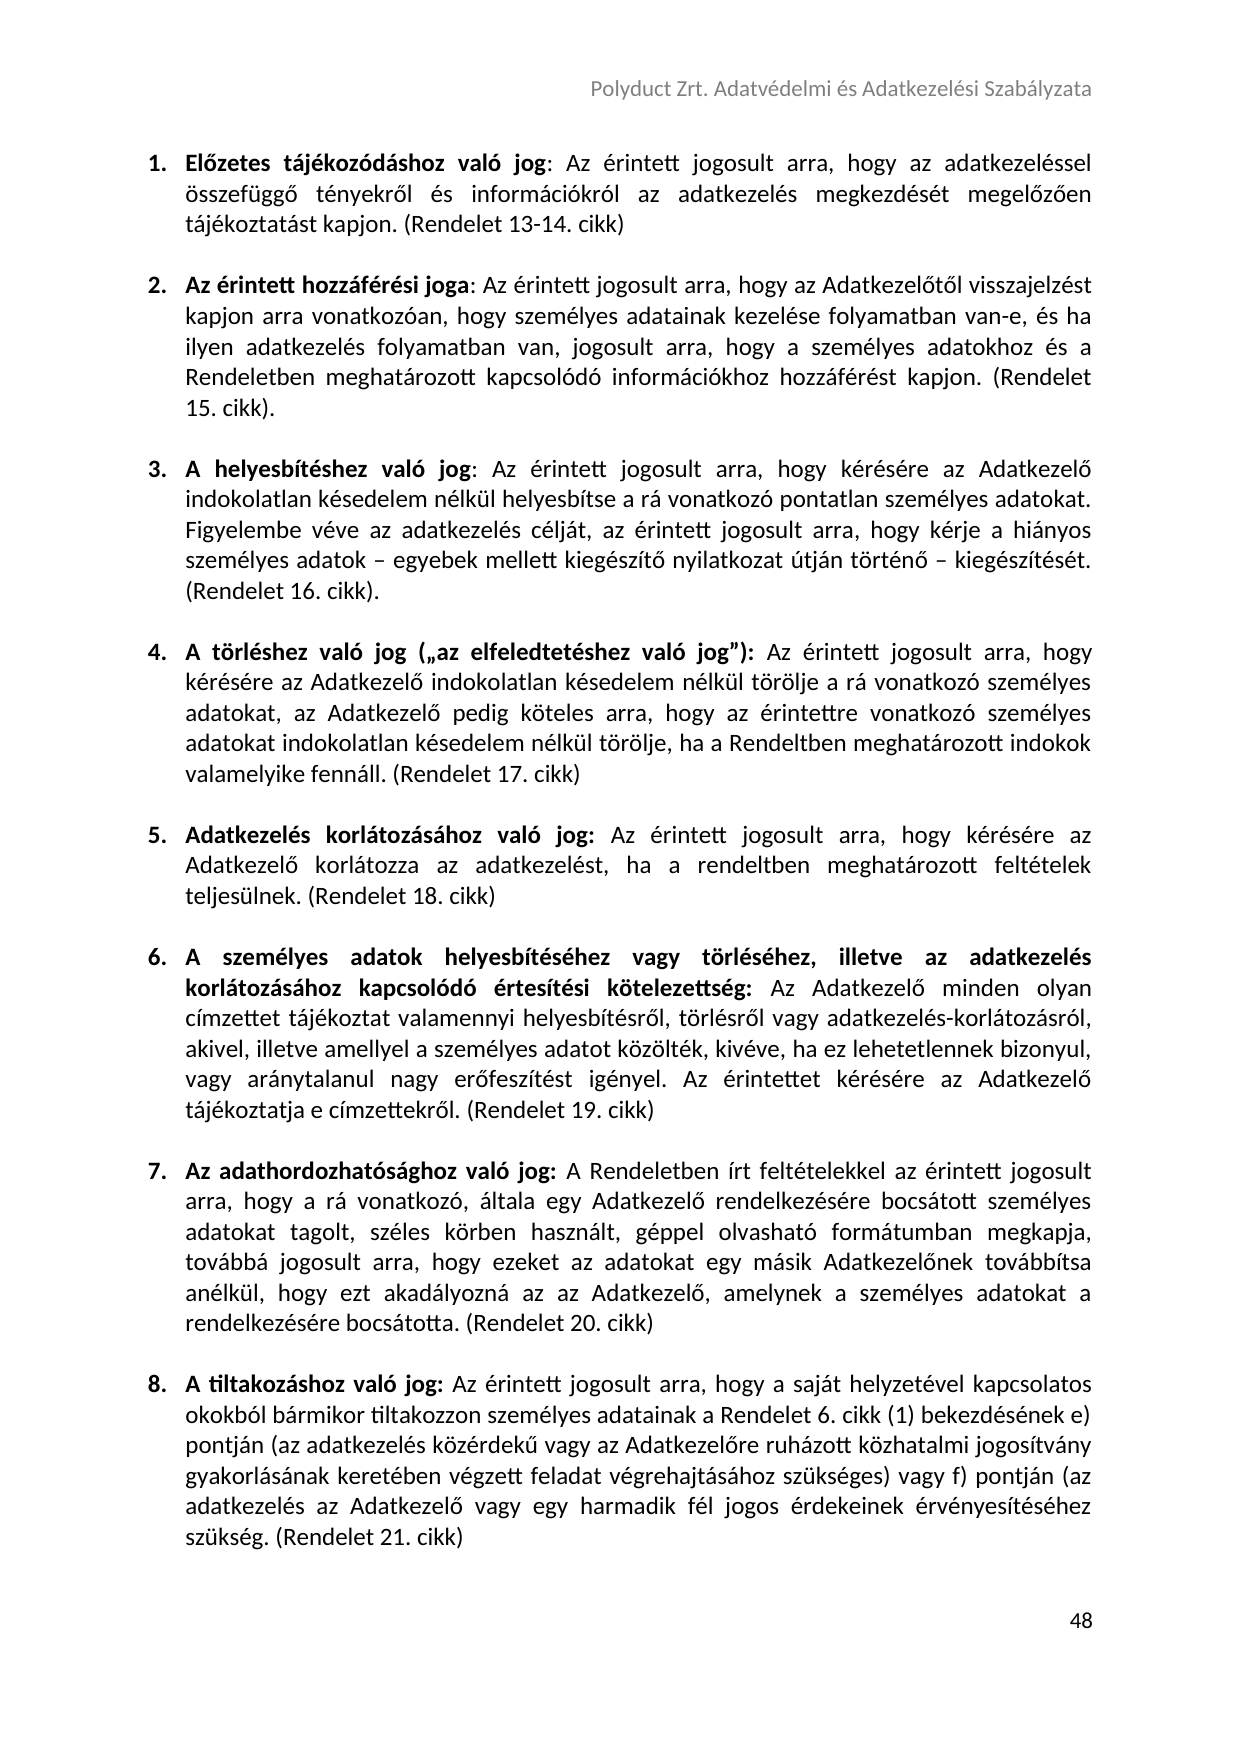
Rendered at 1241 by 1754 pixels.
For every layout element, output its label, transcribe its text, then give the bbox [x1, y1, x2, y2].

list Az adathordozhatósághoz való jog: A Rendeletben írt feltételekkel az érintett jogosult arra, hogy a rá vonatkozó, általa egy Adatkezelő rendelkezésére bocsátott személyes adatokat tagolt, széles körben használt, géppel olvasható formátumban megkapja, továbbá jogosult arra, hogy ezeket az adatokat egy másik Adatkezelőnek továbbítsa anélkül, hogy ezt akadályozná az az Adatkezelő, amelynek a személyes adatokat a rendelkezésére bocsátotta. (Rendelet 20. cikk) [148, 1155, 1093, 1338]
list Előzetes tájékozódáshoz való jog: Az érintett jogosult arra, hogy az adatkezeléssel összefüggő tényekről és információkról az adatkezelés megkezdését megelőzően tájékoztatást kapjon. (Rendelet 13-14. cikk) [148, 148, 1093, 239]
list A helyesbítéshez való jog: Az érintett jogosult arra, hogy kérésére az Adatkezelő indokolatlan késedelem nélkül helyesbítse a rá vonatkozó pontatlan személyes adatokat. Figyelembe véve az adatkezelés célját, az érintett jogosult arra, hogy kérje a hiányos személyes adatok – egyebek mellett kiegészítő nyilatkozat útján történő – kiegészítését. (Rendelet 16. cikk). [148, 453, 1093, 605]
list A törléshez való jog („az elfeledtetéshez való jog”): Az érintett jogosult arra, hogy kérésére az Adatkezelő indokolatlan késedelem nélkül törölje a rá vonatkozó személyes adatokat, az Adatkezelő pedig köteles arra, hogy az érintettre vonatkozó személyes adatokat indokolatlan késedelem nélkül törölje, ha a Rendeltben meghatározott indokok valamelyike fennáll. (Rendelet 17. cikk) [148, 636, 1093, 788]
list Adatkezelés korlátozásához való jog: Az érintett jogosult arra, hogy kérésére az Adatkezelő korlátozza az adatkezelést, ha a rendeltben meghatározott feltételek teljesülnek. (Rendelet 18. cikk) [148, 819, 1093, 911]
list A tiltakozáshoz való jog: Az érintett jogosult arra, hogy a saját helyzetével kapcsolatos okokból bármikor tiltakozzon személyes adatainak a Rendelet 6. cikk (1) bekezdésének e) pontján (az adatkezelés közérdekű vagy az Adatkezelőre ruházott közhatalmi jogosítvány gyakorlásának keretében végzett feladat végrehajtásához szükséges) vagy f) pontján (az adatkezelés az Adatkezelő vagy egy harmadik fél jogos érdekeinek érvényesítéséhez szükség. (Rendelet 21. cikk) [148, 1368, 1093, 1552]
list A személyes adatok helyesbítéséhez vagy törléséhez, illetve az adatkezelés korlátozásához kapcsolódó értesítési kötelezettség: Az Adatkezelő minden olyan címzettet tájékoztat valamennyi helyesbítésről, törlésről vagy adatkezelés-korlátozásról, akivel, illetve amellyel a személyes adatot közölték, kivéve, ha ez lehetetlennek bizonyul, vagy aránytalanul nagy erőfeszítést igényel. Az érintettet kérésére az Adatkezelő tájékoztatja e címzettekről. (Rendelet 19. cikk) [148, 941, 1093, 1124]
list Az érintett hozzáférési joga: Az érintett jogosult arra, hogy az Adatkezelőtől visszajelzést kapjon arra vonatkozóan, hogy személyes adatainak kezelése folyamatban van-e, és ha ilyen adatkezelés folyamatban van, jogosult arra, hogy a személyes adatokhoz és a Rendeletben meghatározott kapcsolódó információkhoz hozzáférést kapjon. (Rendelet 15. cikk). [148, 270, 1093, 422]
